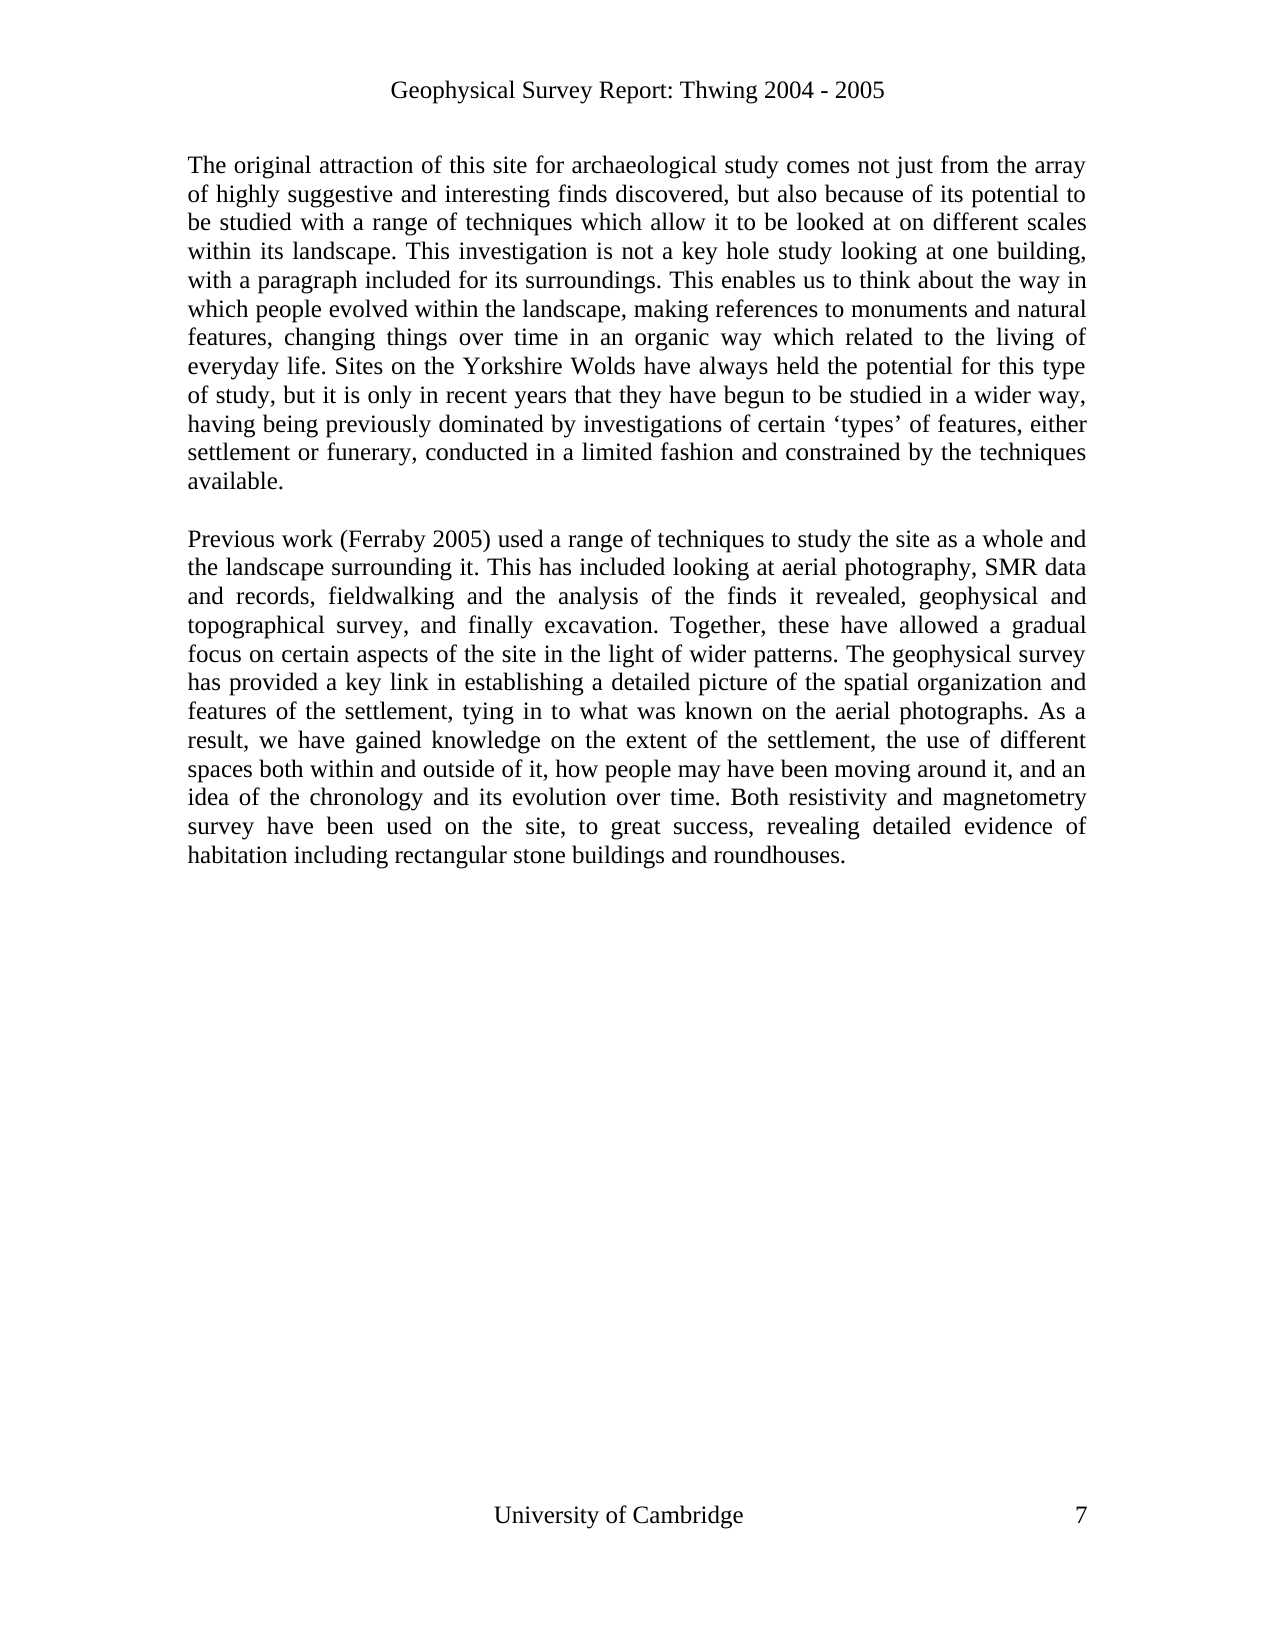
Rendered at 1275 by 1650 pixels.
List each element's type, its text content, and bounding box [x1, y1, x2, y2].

text The original attraction of this site for archaeological study comes not just from the array of highly suggestive and interesting finds discovered, but also because of its potential to be studied with a range of techniques which allow it to be looked at on different scales within its landscape. This investigation is not a key hole study looking at one building, with a paragraph included for its surroundings. This enables us to think about the way in which people evolved within the landscape, making references to monuments and natural features, changing things over time in an organic way which related to the living of everyday life. Sites on the Yorkshire Wolds have always held the potential for this type of study, but it is only in recent years that they have begun to be studied in a wider way, having being previously dominated by investigations of certain ‘types’ of features, either settlement or funerary, conducted in a limited fashion and constrained by the techniques available. [187, 150, 1087, 495]
text Previous work (Ferraby 2005) used a range of techniques to study the site as a whole and the landscape surrounding it. This has included looking at aerial photography, SMR data and records, fieldwalking and the analysis of the finds it revealed, geophysical and topographical survey, and finally excavation. Together, these have allowed a gradual focus on certain aspects of the site in the light of wider patterns. The geophysical survey has provided a key link in establishing a detailed picture of the spatial organization and features of the settlement, tying in to what was known on the aerial photographs. As a result, we have gained knowledge on the extent of the settlement, the use of different spaces both within and outside of it, how people may have been moving around it, and an idea of the chronology and its evolution over time. Both resistivity and magnetometry survey have been used on the site, to great success, revealing detailed evidence of habitation including rectangular stone buildings and roundhouses. [187, 524, 1087, 869]
